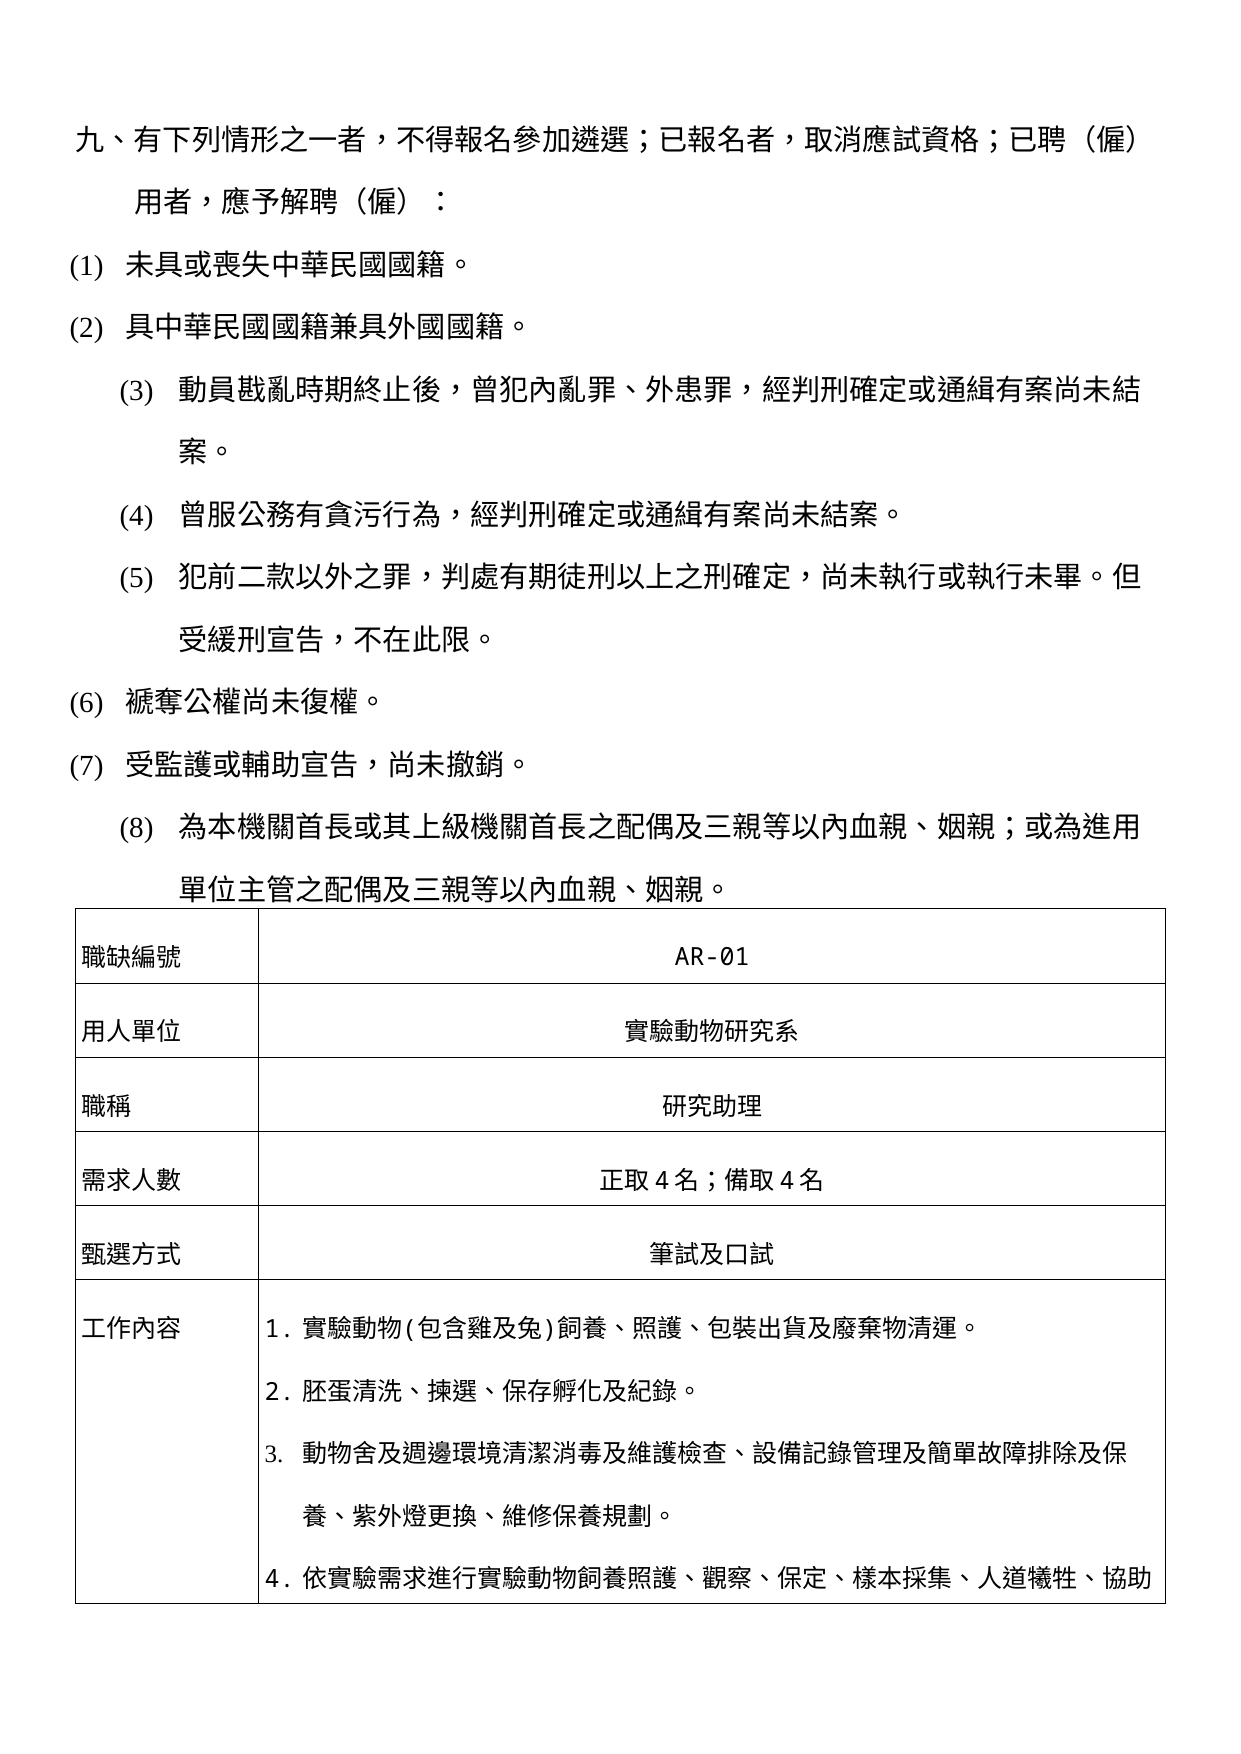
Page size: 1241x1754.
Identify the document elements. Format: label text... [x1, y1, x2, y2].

table_header 職缺編號 [76, 909, 258, 982]
table_cell 實驗動物研究系 [259, 984, 1165, 1057]
list 為本機關首長或其上級機關首長之配偶及三親等以內血親、姻親；或為進用單位主管之配偶及三親等以內血親、姻親。 [119, 783, 1165, 908]
table_cell 甄選方式 [76, 1206, 258, 1279]
list 未具或喪失中華民國國籍。 [69, 221, 1165, 283]
list 曾服公務有貪污行為，經判刑確定或通緝有案尚未結案。 [119, 471, 1165, 533]
text 九、有下列情形之一者，不得報名參加遴選；已報名者，取消應試資格；已聘（僱）用者，應予解聘（僱）： [75, 96, 1165, 221]
list 動員戡亂時期終止後，曾犯內亂罪、外患罪，經判刑確定或通緝有案尚未結案。 [119, 346, 1165, 471]
list 受監護或輔助宣告，尚未撤銷。 [69, 721, 1165, 783]
table_cell 研究助理 [259, 1058, 1165, 1131]
table_header AR-01 [259, 909, 1165, 982]
table_cell 實驗動物(包含雞及兔)飼養、照護、包裝出貨及廢棄物清運。 胚蛋清洗、揀選、保存孵化及紀錄。 動物舍及週邊環境清潔消毒及維護檢查、設備記錄管理及簡單故障排除及保養、紫外燈更換、維修保養規劃。 依實驗需求進行實驗動物飼養照護、觀察、保定、樣本採集、人道犧牲、協助解剖。 落實ISO規範，並依年度檢驗及測試安排進行相關試驗及儀器校驗。 其他臨時交辦事項。 [259, 1280, 1165, 1603]
list 犯前二款以外之罪，判處有期徒刑以上之刑確定，尚未執行或執行未畢。但受緩刑宣告，不在此限。 [119, 533, 1165, 658]
table_cell 需求人數 [76, 1132, 258, 1205]
table_cell 工作內容 [76, 1280, 258, 1603]
table_cell 職稱 [76, 1058, 258, 1131]
list 具中華民國國籍兼具外國國籍。 [69, 283, 1165, 346]
table_cell 正取4名；備取4名 [259, 1132, 1165, 1205]
table_cell 用人單位 [76, 984, 258, 1057]
list 褫奪公權尚未復權。 [69, 658, 1165, 721]
table_cell 筆試及口試 [259, 1206, 1165, 1279]
